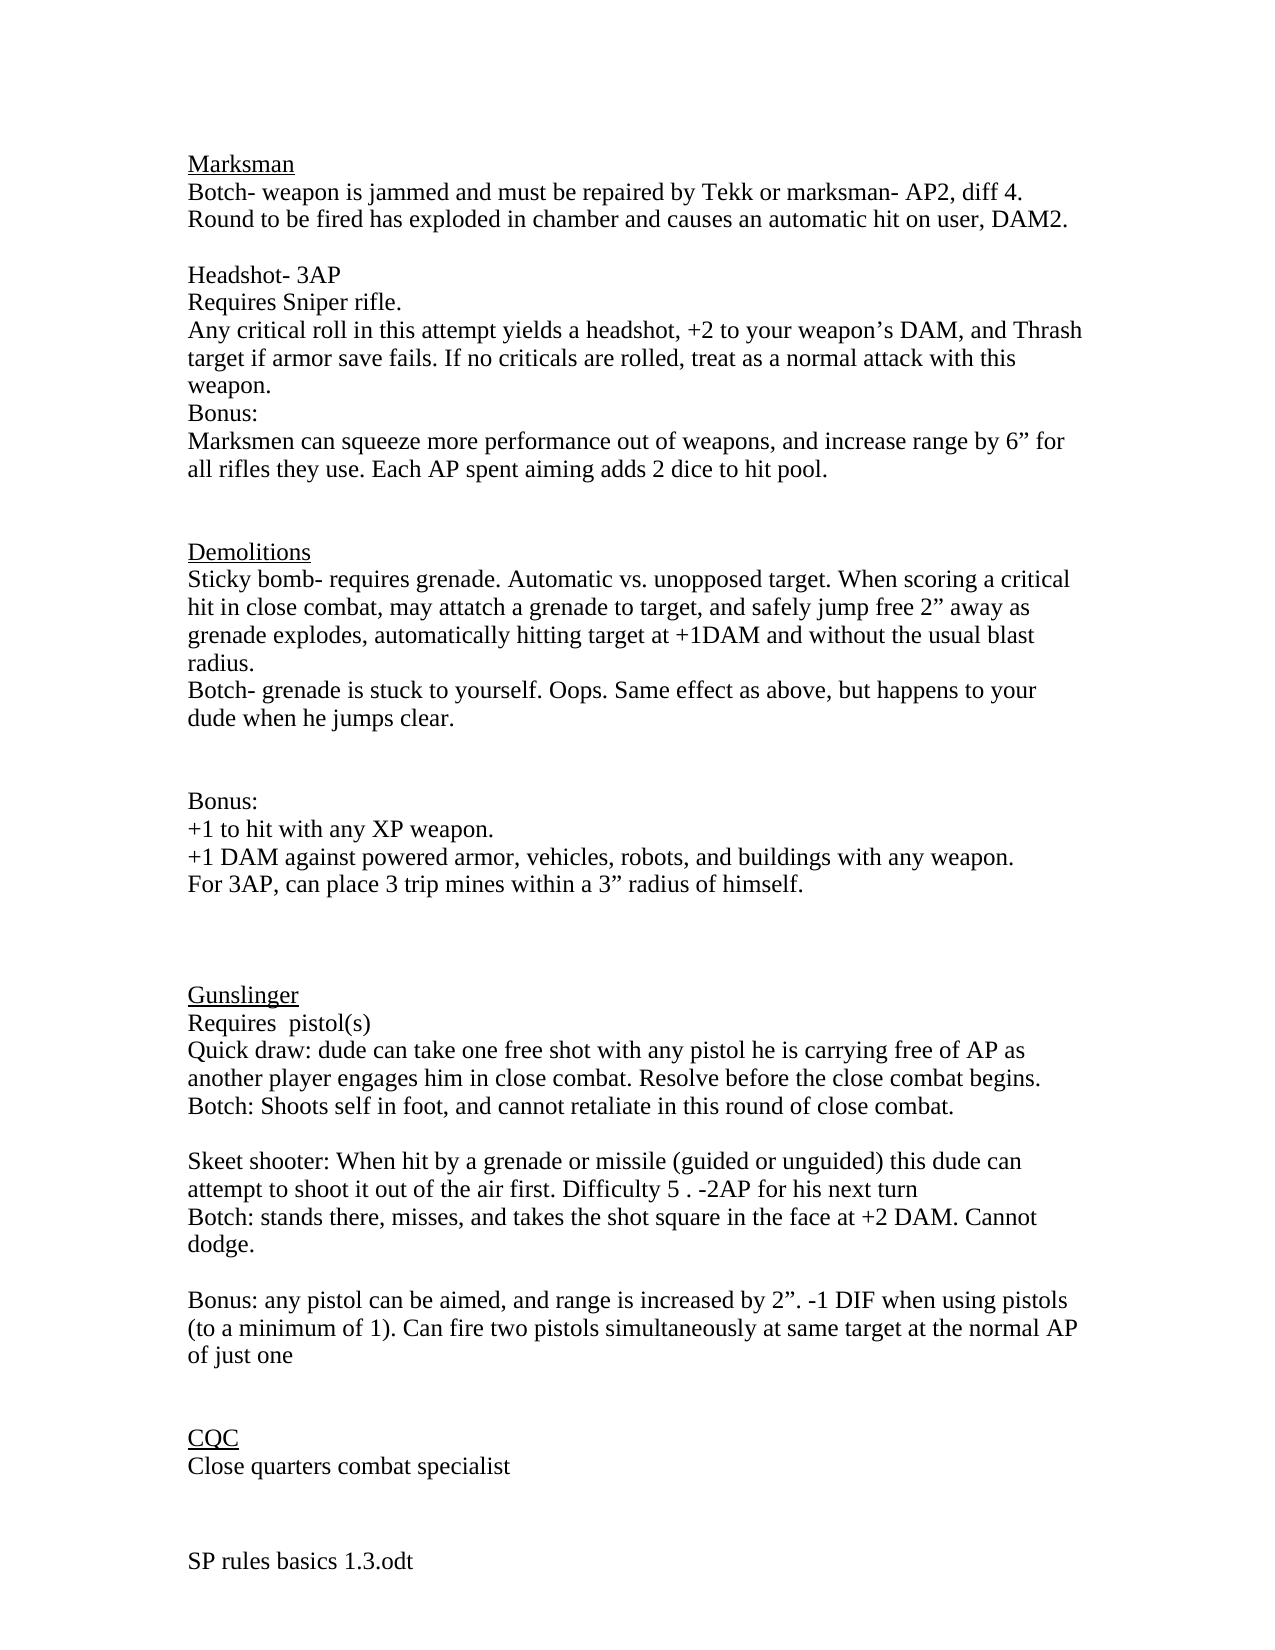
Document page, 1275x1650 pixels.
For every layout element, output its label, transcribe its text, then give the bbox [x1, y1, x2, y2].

text Botch: stands there, misses, and takes the shot square in the face at +2 DAM. Cannot dodge. [187, 1203, 1087, 1258]
text +1 DAM against powered armor, vehicles, robots, and buildings with any weapon. [187, 843, 1087, 870]
text Bonus: [187, 399, 1087, 427]
text Requires pistol(s) [187, 1009, 1087, 1037]
text +1 to hit with any XP weapon. [187, 815, 1087, 843]
text Botch: Shoots self in foot, and cannot retaliate in this round of close combat. [187, 1092, 1087, 1120]
text CQC [187, 1424, 1087, 1452]
text Any critical roll in this attempt yields a headshot, +2 to your weapon’s DAM, and Thrash target if armor save fails. If no criticals are rolled, treat as a normal attack with this weapon. [187, 316, 1087, 399]
text Demolitions [187, 538, 1087, 566]
text Gunslinger [187, 981, 1087, 1009]
text Botch- weapon is jammed and must be repaired by Tekk or marksman- AP2, diff 4. [187, 178, 1087, 205]
text Marksman [187, 150, 1087, 178]
text Sticky bomb- requires grenade. Automatic vs. unopposed target. When scoring a critical hit in close combat, may attatch a grenade to target, and safely jump free 2” away as grenade explodes, automatically hitting target at +1DAM and without the usual blast radius. [187, 566, 1087, 676]
text Headshot- 3AP [187, 261, 1087, 288]
text Botch- grenade is stuck to yourself. Oops. Same effect as above, but happens to your dude when he jumps clear. [187, 676, 1087, 732]
text Quick draw: dude can take one free shot with any pistol he is carrying free of AP as another player engages him in close combat. Resolve before the close combat begins. [187, 1037, 1087, 1092]
text Bonus: any pistol can be aimed, and range is increased by 2”. -1 DIF when using pistols (to a minimum of 1). Can fire two pistols simultaneously at same target at the normal AP of just one [187, 1286, 1087, 1369]
text Requires Sniper rifle. [187, 288, 1087, 316]
text Round to be fired has exploded in chamber and causes an automatic hit on user, DAM2. [187, 205, 1087, 233]
text Marksmen can squeeze more performance out of weapons, and increase range by 6” for all rifles they use. Each AP spent aiming adds 2 dice to hit pool. [187, 427, 1087, 482]
text Bonus: [187, 787, 1087, 815]
text Skeet shooter: When hit by a grenade or missile (guided or unguided) this dude can attempt to shoot it out of the air first. Difficulty 5 . -2AP for his next turn [187, 1147, 1087, 1203]
text For 3AP, can place 3 trip mines within a 3” radius of himself. [187, 870, 1087, 898]
text Close quarters combat specialist [187, 1452, 1087, 1480]
